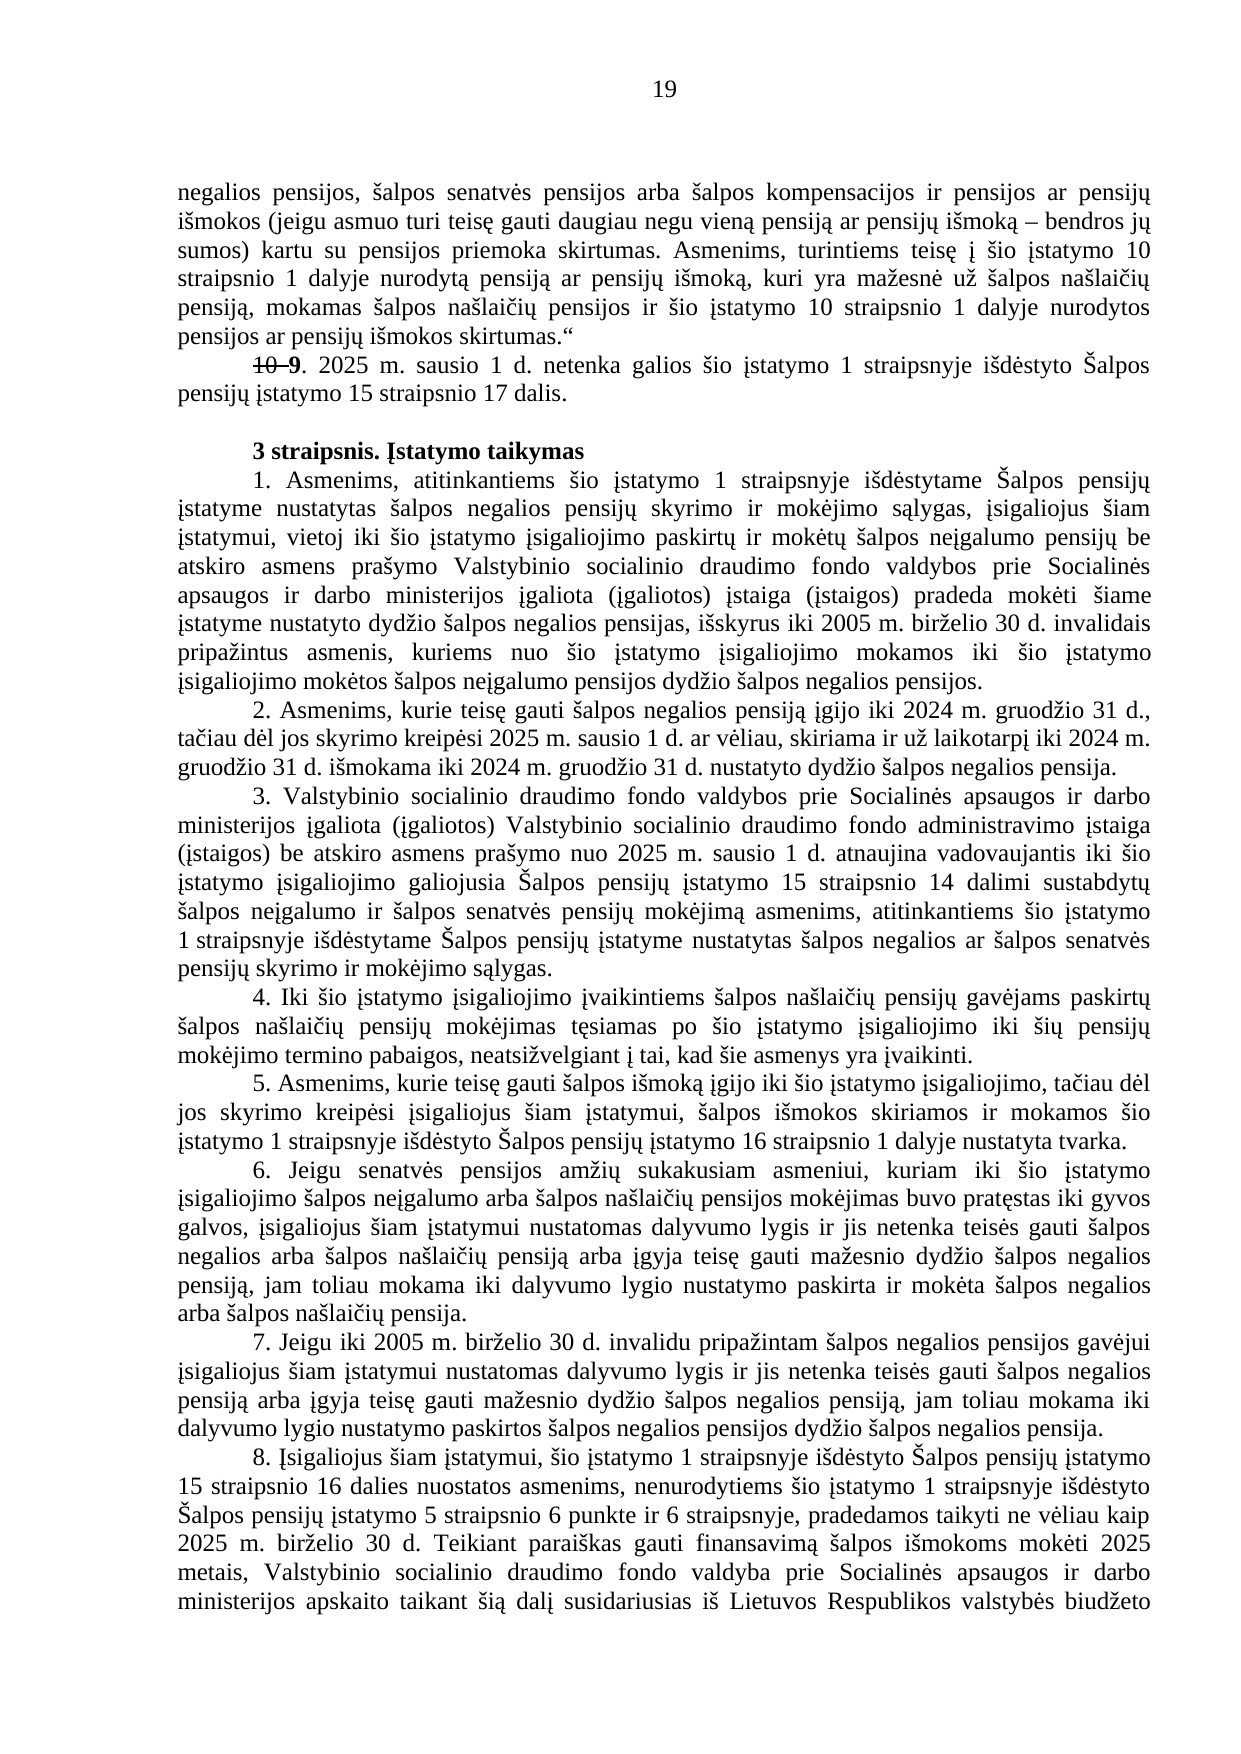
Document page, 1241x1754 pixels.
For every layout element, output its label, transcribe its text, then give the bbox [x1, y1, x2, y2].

text 3. Valstybinio socialinio draudimo fondo valdybos prie Socialinės apsaugos ir darbo ministerijos įgaliota (įgaliotos) Valstybinio socialinio draudimo fondo administravimo įstaiga (įstaigos) be atskiro asmens prašymo nuo 2025 m. sausio 1 d. atnaujina vadovaujantis iki šio įstatymo įsigaliojimo galiojusia Šalpos pensijų įstatymo 15 straipsnio 14 dalimi sustabdytų šalpos neįgalumo ir šalpos senatvės pensijų mokėjimą asmenims, atitinkantiems šio įstatymo 1 straipsnyje išdėstytame Šalpos pensijų įstatyme nustatytas šalpos negalios ar šalpos senatvės pensijų skyrimo ir mokėjimo sąlygas. [177, 781, 1152, 982]
text 10 9. 2025 m. sausio 1 d. netenka galios šio įstatymo 1 straipsnyje išdėstyto Šalpos pensijų įstatymo 15 straipsnio 17 dalis. [177, 350, 1152, 407]
text 3 straipsnis. Įstatymo taikymas [177, 436, 1152, 465]
text 2. Asmenims, kurie teisę gauti šalpos negalios pensiją įgijo iki 2024 m. gruodžio 31 d., tačiau dėl jos skyrimo kreipėsi 2025 m. sausio 1 d. ar vėliau, skiriama ir už laikotarpį iki 2024 m. gruodžio 31 d. išmokama iki 2024 m. gruodžio 31 d. nustatyto dydžio šalpos negalios pensija. [177, 695, 1152, 781]
text negalios pensijos, šalpos senatvės pensijos arba šalpos kompensacijos ir pensijos ar pensijų išmokos (jeigu asmuo turi teisę gauti daugiau negu vieną pensiją ar pensijų išmoką – bendros jų sumos) kartu su pensijos priemoka skirtumas. Asmenims, turintiems teisę į šio įstatymo 10 straipsnio 1 dalyje nurodytą pensiją ar pensijų išmoką, kuri yra mažesnė už šalpos našlaičių pensiją, mokamas šalpos našlaičių pensijos ir šio įstatymo 10 straipsnio 1 dalyje nurodytos pensijos ar pensijų išmokos skirtumas.“ [177, 177, 1152, 350]
text 5. Asmenims, kurie teisę gauti šalpos išmoką įgijo iki šio įstatymo įsigaliojimo, tačiau dėl jos skyrimo kreipėsi įsigaliojus šiam įstatymui, šalpos išmokos skiriamos ir mokamos šio įstatymo 1 straipsnyje išdėstyto Šalpos pensijų įstatymo 16 straipsnio 1 dalyje nustatyta tvarka. [177, 1068, 1152, 1155]
text 8. Įsigaliojus šiam įstatymui, šio įstatymo 1 straipsnyje išdėstyto Šalpos pensijų įstatymo 15 straipsnio 16 dalies nuostatos asmenims, nenurodytiems šio įstatymo 1 straipsnyje išdėstyto Šalpos pensijų įstatymo 5 straipsnio 6 punkte ir 6 straipsnyje, pradedamos taikyti ne vėliau kaip 2025 m. birželio 30 d. Teikiant paraiškas gauti finansavimą šalpos išmokoms mokėti 2025 metais, Valstybinio socialinio draudimo fondo valdyba prie Socialinės apsaugos ir darbo ministerijos apskaito taikant šią dalį susidariusias iš Lietuvos Respublikos valstybės biudžeto [177, 1442, 1152, 1615]
text 4. Iki šio įstatymo įsigaliojimo įvaikintiems šalpos našlaičių pensijų gavėjams paskirtų šalpos našlaičių pensijų mokėjimas tęsiamas po šio įstatymo įsigaliojimo iki šių pensijų mokėjimo termino pabaigos, neatsižvelgiant į tai, kad šie asmenys yra įvaikinti. [177, 982, 1152, 1068]
text 7. Jeigu iki 2005 m. birželio 30 d. invalidu pripažintam šalpos negalios pensijos gavėjui įsigaliojus šiam įstatymui nustatomas dalyvumo lygis ir jis netenka teisės gauti šalpos negalios pensiją arba įgyja teisę gauti mažesnio dydžio šalpos negalios pensiją, jam toliau mokama iki dalyvumo lygio nustatymo paskirtos šalpos negalios pensijos dydžio šalpos negalios pensija. [177, 1327, 1152, 1442]
text 1. Asmenims, atitinkantiems šio įstatymo 1 straipsnyje išdėstytame Šalpos pensijų įstatyme nustatytas šalpos negalios pensijų skyrimo ir mokėjimo sąlygas, įsigaliojus šiam įstatymui, vietoj iki šio įstatymo įsigaliojimo paskirtų ir mokėtų šalpos neįgalumo pensijų be atskiro asmens prašymo Valstybinio socialinio draudimo fondo valdybos prie Socialinės apsaugos ir darbo ministerijos įgaliota (įgaliotos) įstaiga (įstaigos) pradeda mokėti šiame įstatyme nustatyto dydžio šalpos negalios pensijas, išskyrus iki 2005 m. birželio 30 d. invalidais pripažintus asmenis, kuriems nuo šio įstatymo įsigaliojimo mokamos iki šio įstatymo įsigaliojimo mokėtos šalpos neįgalumo pensijos dydžio šalpos negalios pensijos. [177, 465, 1152, 695]
text 6. Jeigu senatvės pensijos amžių sukakusiam asmeniui, kuriam iki šio įstatymo įsigaliojimo šalpos neįgalumo arba šalpos našlaičių pensijos mokėjimas buvo pratęstas iki gyvos galvos, įsigaliojus šiam įstatymui nustatomas dalyvumo lygis ir jis netenka teisės gauti šalpos negalios arba šalpos našlaičių pensiją arba įgyja teisę gauti mažesnio dydžio šalpos negalios pensiją, jam toliau mokama iki dalyvumo lygio nustatymo paskirta ir mokėta šalpos negalios arba šalpos našlaičių pensija. [177, 1155, 1152, 1327]
